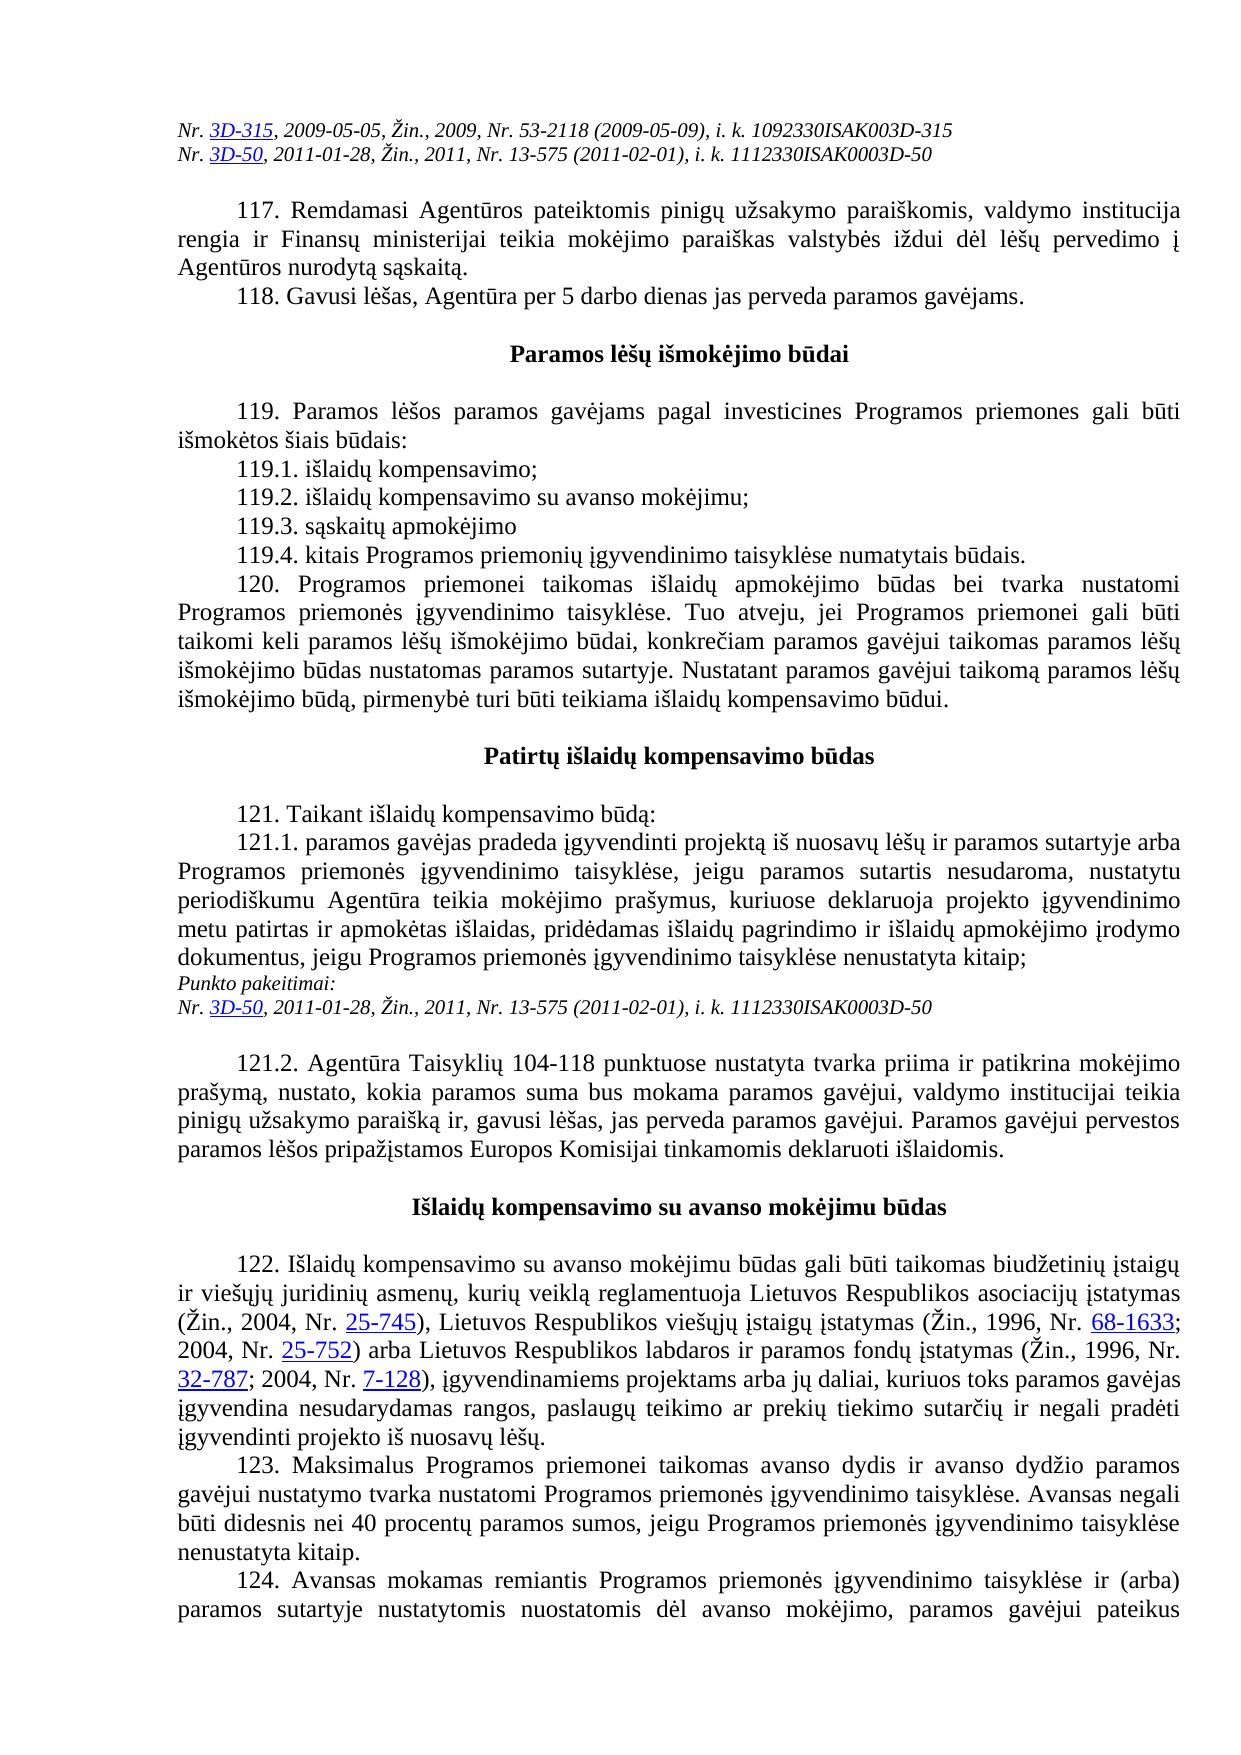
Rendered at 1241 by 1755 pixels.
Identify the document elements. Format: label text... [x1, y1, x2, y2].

text 121.1. paramos gavėjas pradeda įgyvendinti projektą iš nuosavų lėšų ir paramos sutartyje arba Programos priemonės įgyvendinimo taisyklėse, jeigu paramos sutartis nesudaroma, nustatytu periodiškumu Agentūra teikia mokėjimo prašymus, kuriuose deklaruoja projekto įgyvendinimo metu patirtas ir apmokėtas išlaidas, pridėdamas išlaidų pagrindimo ir išlaidų apmokėjimo įrodymo dokumentus, jeigu Programos priemonės įgyvendinimo taisyklėse nenustatyta kitaip; [177, 827, 1181, 971]
text 117. Remdamasi Agentūros pateiktomis pinigų užsakymo paraiškomis, valdymo institucija rengia ir Finansų ministerijai teikia mokėjimo paraiškas valstybės iždui dėl lėšų pervedimo į Agentūros nurodytą sąskaitą. [177, 195, 1181, 281]
text 121.2. Agentūra Taisyklių 104-118 punktuose nustatyta tvarka priima ir patikrina mokėjimo prašymą, nustato, kokia paramos suma bus mokama paramos gavėjui, valdymo institucijai teikia pinigų užsakymo paraišką ir, gavusi lėšas, jas perveda paramos gavėjui. Paramos gavėjui pervestos paramos lėšos pripažįstamos Europos Komisijai tinkamomis deklaruoti išlaidomis. [177, 1048, 1181, 1163]
text Nr. 3D-50, 2011-01-28, Žin., 2011, Nr. 13-575 (2011-02-01), i. k. 1112330ISAK0003D-50 [177, 142, 1181, 166]
text 119.4. kitais Programos priemonių įgyvendinimo taisyklėse numatytais būdais. [177, 540, 1181, 569]
text 119.2. išlaidų kompensavimo su avanso mokėjimu; [177, 482, 1181, 511]
text 118. Gavusi lėšas, Agentūra per 5 darbo dienas jas perveda paramos gavėjams. [177, 281, 1181, 310]
text 123. Maksimalus Programos priemonei taikomas avanso dydis ir avanso dydžio paramos gavėjui nustatymo tvarka nustatomi Programos priemonės įgyvendinimo taisyklėse. Avansas negali būti didesnis nei 40 procentų paramos sumos, jeigu Programos priemonės įgyvendinimo taisyklėse nenustatyta kitaip. [177, 1451, 1181, 1566]
text Patirtų išlaidų kompensavimo būdas [177, 741, 1181, 770]
text Nr. 3D-50, 2011-01-28, Žin., 2011, Nr. 13-575 (2011-02-01), i. k. 1112330ISAK0003D-50 [177, 995, 1181, 1019]
text Punkto pakeitimai: [177, 971, 1181, 995]
text 124. Avansas mokamas remiantis Programos priemonės įgyvendinimo taisyklėse ir (arba) paramos sutartyje nustatytomis nuostatomis dėl avanso mokėjimo, paramos gavėjui pateikus [177, 1566, 1181, 1623]
text Išlaidų kompensavimo su avanso mokėjimu būdas [177, 1192, 1181, 1221]
text Nr. 3D-315, 2009-05-05, Žin., 2009, Nr. 53-2118 (2009-05-09), i. k. 1092330ISAK003D-315 [177, 118, 1181, 142]
text 120. Programos priemonei taikomas išlaidų apmokėjimo būdas bei tvarka nustatomi Programos priemonės įgyvendinimo taisyklėse. Tuo atveju, jei Programos priemonei gali būti taikomi keli paramos lėšų išmokėjimo būdai, konkrečiam paramos gavėjui taikomas paramos lėšų išmokėjimo būdas nustatomas paramos sutartyje. Nustatant paramos gavėjui taikomą paramos lėšų išmokėjimo būdą, pirmenybė turi būti teikiama išlaidų kompensavimo būdui. [177, 569, 1181, 712]
text 122. Išlaidų kompensavimo su avanso mokėjimu būdas gali būti taikomas biudžetinių įstaigų ir viešųjų juridinių asmenų, kurių veiklą reglamentuoja Lietuvos Respublikos asociacijų įstatymas (Žin., 2004, Nr. 25-745), Lietuvos Respublikos viešųjų įstaigų įstatymas (Žin., 1996, Nr. 68-1633; 2004, Nr. 25-752) arba Lietuvos Respublikos labdaros ir paramos fondų įstatymas (Žin., 1996, Nr. 32-787; 2004, Nr. 7-128), įgyvendinamiems projektams arba jų daliai, kuriuos toks paramos gavėjas įgyvendina nesudarydamas rangos, paslaugų teikimo ar prekių tiekimo sutarčių ir negali pradėti įgyvendinti projekto iš nuosavų lėšų. [177, 1249, 1181, 1451]
text 119.3. sąskaitų apmokėjimo [177, 511, 1181, 540]
text 121. Taikant išlaidų kompensavimo būdą: [177, 799, 1181, 827]
text 119.1. išlaidų kompensavimo; [177, 454, 1181, 482]
text 119. Paramos lėšos paramos gavėjams pagal investicines Programos priemones gali būti išmokėtos šiais būdais: [177, 396, 1181, 454]
text Paramos lėšų išmokėjimo būdai [177, 339, 1181, 367]
